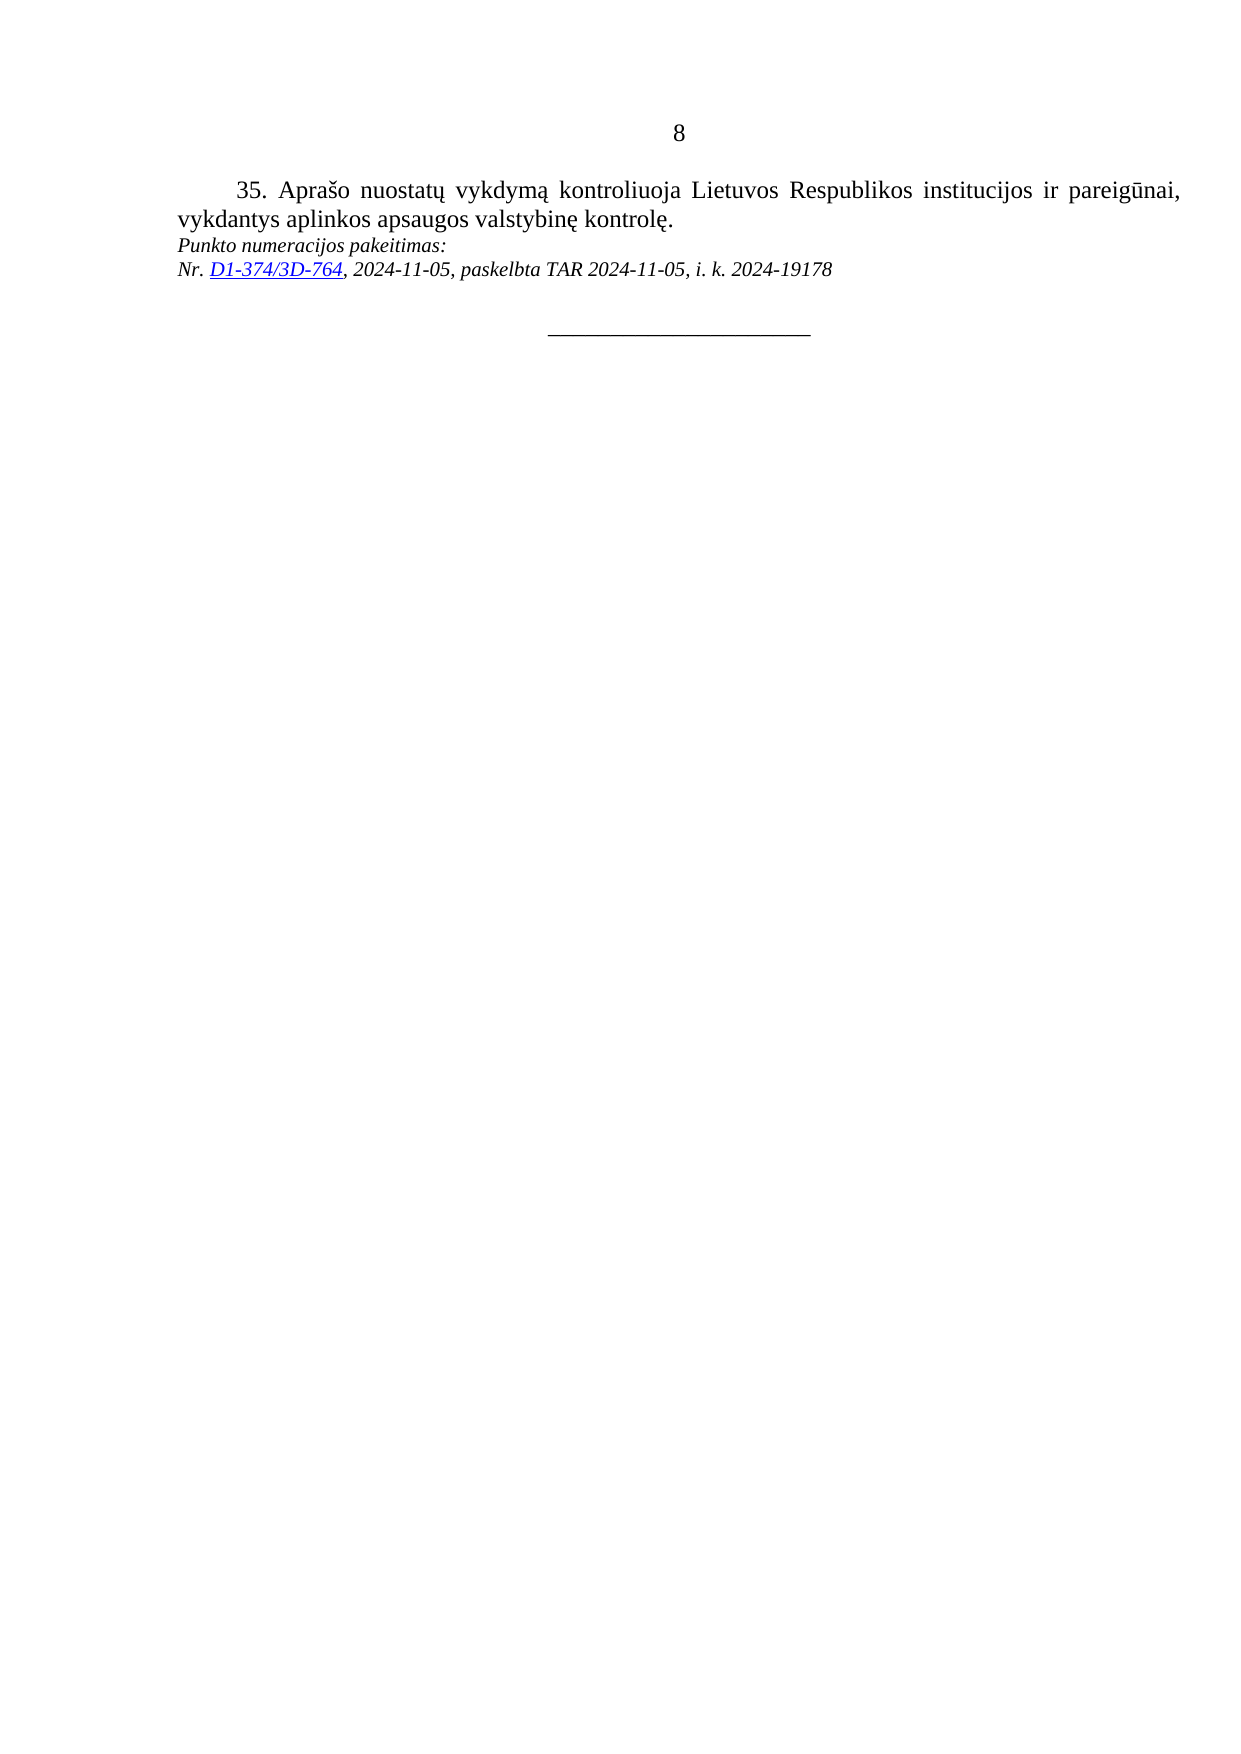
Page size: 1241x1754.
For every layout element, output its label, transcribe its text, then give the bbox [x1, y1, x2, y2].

text 35. Aprašo nuostatų vykdymą kontroliuoja Lietuvos Respublikos institucijos ir pareigūnai, vykdantys aplinkos apsaugos valstybinę kontrolę. [177, 176, 1181, 233]
text Nr. D1-374/3D-764, 2024-11-05, paskelbta TAR 2024-11-05, i. k. 2024-19178 [177, 257, 1181, 281]
text Punkto numeracijos pakeitimas: [177, 233, 1181, 257]
text _____________________ [177, 310, 1181, 339]
